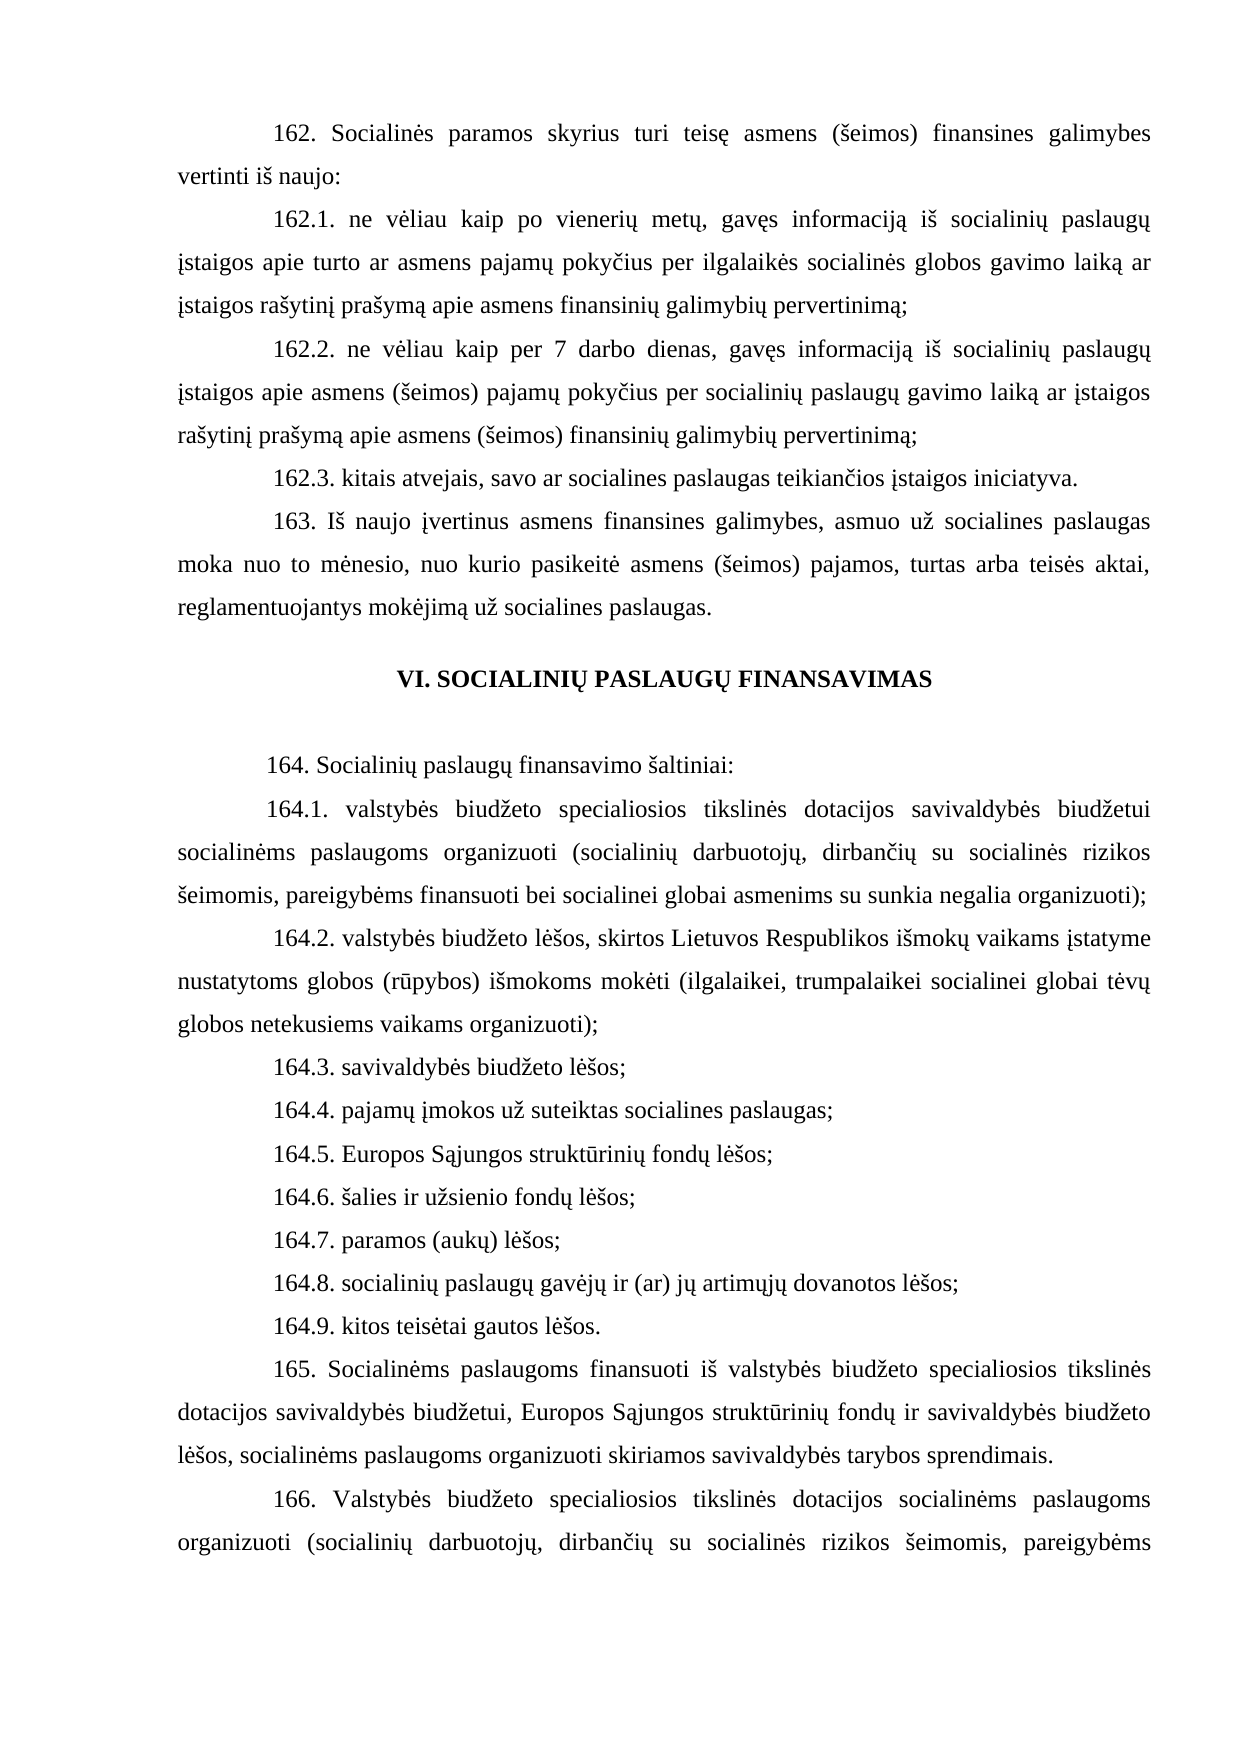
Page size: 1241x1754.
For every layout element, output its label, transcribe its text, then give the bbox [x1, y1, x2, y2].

text 164.8. socialinių paslaugų gavėjų ir (ar) jų artimųjų dovanotos lėšos; [177, 1268, 1152, 1297]
text 164.6. šalies ir užsienio fondų lėšos; [177, 1182, 1152, 1211]
text 164. Socialinių paslaugų finansavimo šaltiniai: [177, 751, 1152, 779]
text 165. Socialinėms paslaugoms finansuoti iš valstybės biudžeto specialiosios tikslinės dotacijos savivaldybės biudžetui, Europos Sąjungos struktūrinių fondų ir savivaldybės biudžeto lėšos, socialinėms paslaugoms organizuoti skiriamos savivaldybės tarybos sprendimais. [177, 1354, 1152, 1469]
text 164.9. kitos teisėtai gautos lėšos. [177, 1311, 1152, 1340]
text 164.5. Europos Sąjungos struktūrinių fondų lėšos; [177, 1139, 1152, 1167]
text 164.4. pajamų įmokos už suteiktas socialines paslaugas; [177, 1096, 1152, 1124]
text 164.1. valstybės biudžeto specialiosios tikslinės dotacijos savivaldybės biudžetui socialinėms paslaugoms organizuoti (socialinių darbuotojų, dirbančių su socialinės rizikos šeimomis, pareigybėms finansuoti bei socialinei globai asmenims su sunkia negalia organizuoti); [177, 794, 1152, 909]
text 162.2. ne vėliau kaip per 7 darbo dienas, gavęs informaciją iš socialinių paslaugų įstaigos apie asmens (šeimos) pajamų pokyčius per socialinių paslaugų gavimo laiką ar įstaigos rašytinį prašymą apie asmens (šeimos) finansinių galimybių pervertinimą; [177, 334, 1152, 449]
text 162. Socialinės paramos skyrius turi teisę asmens (šeimos) finansines galimybes vertinti iš naujo: [177, 118, 1152, 190]
text 164.7. paramos (aukų) lėšos; [177, 1225, 1152, 1254]
text 164.2. valstybės biudžeto lėšos, skirtos Lietuvos Respublikos išmokų vaikams įstatyme nustatytoms globos (rūpybos) išmokoms mokėti (ilgalaikei, trumpalaikei socialinei globai tėvų globos netekusiems vaikams organizuoti); [177, 923, 1152, 1038]
text 166. Valstybės biudžeto specialiosios tikslinės dotacijos socialinėms paslaugoms organizuoti (socialinių darbuotojų, dirbančių su socialinės rizikos šeimomis, pareigybėms [177, 1484, 1152, 1556]
text 163. Iš naujo įvertinus asmens finansines galimybes, asmuo už socialines paslaugas moka nuo to mėnesio, nuo kurio pasikeitė asmens (šeimos) pajamos, turtas arba teisės aktai, reglamentuojantys mokėjimą už socialines paslaugas. [177, 506, 1152, 621]
text 162.3. kitais atvejais, savo ar socialines paslaugas teikiančios įstaigos iniciatyva. [177, 463, 1152, 492]
text 162.1. ne vėliau kaip po vienerių metų, gavęs informaciją iš socialinių paslaugų įstaigos apie turto ar asmens pajamų pokyčius per ilgalaikės socialinės globos gavimo laiką ar įstaigos rašytinį prašymą apie asmens finansinių galimybių pervertinimą; [177, 204, 1152, 319]
text 164.3. savivaldybės biudžeto lėšos; [177, 1052, 1152, 1081]
text VI. SOCIALINIŲ PASLAUGŲ FINANSAVIMAS [177, 664, 1152, 693]
